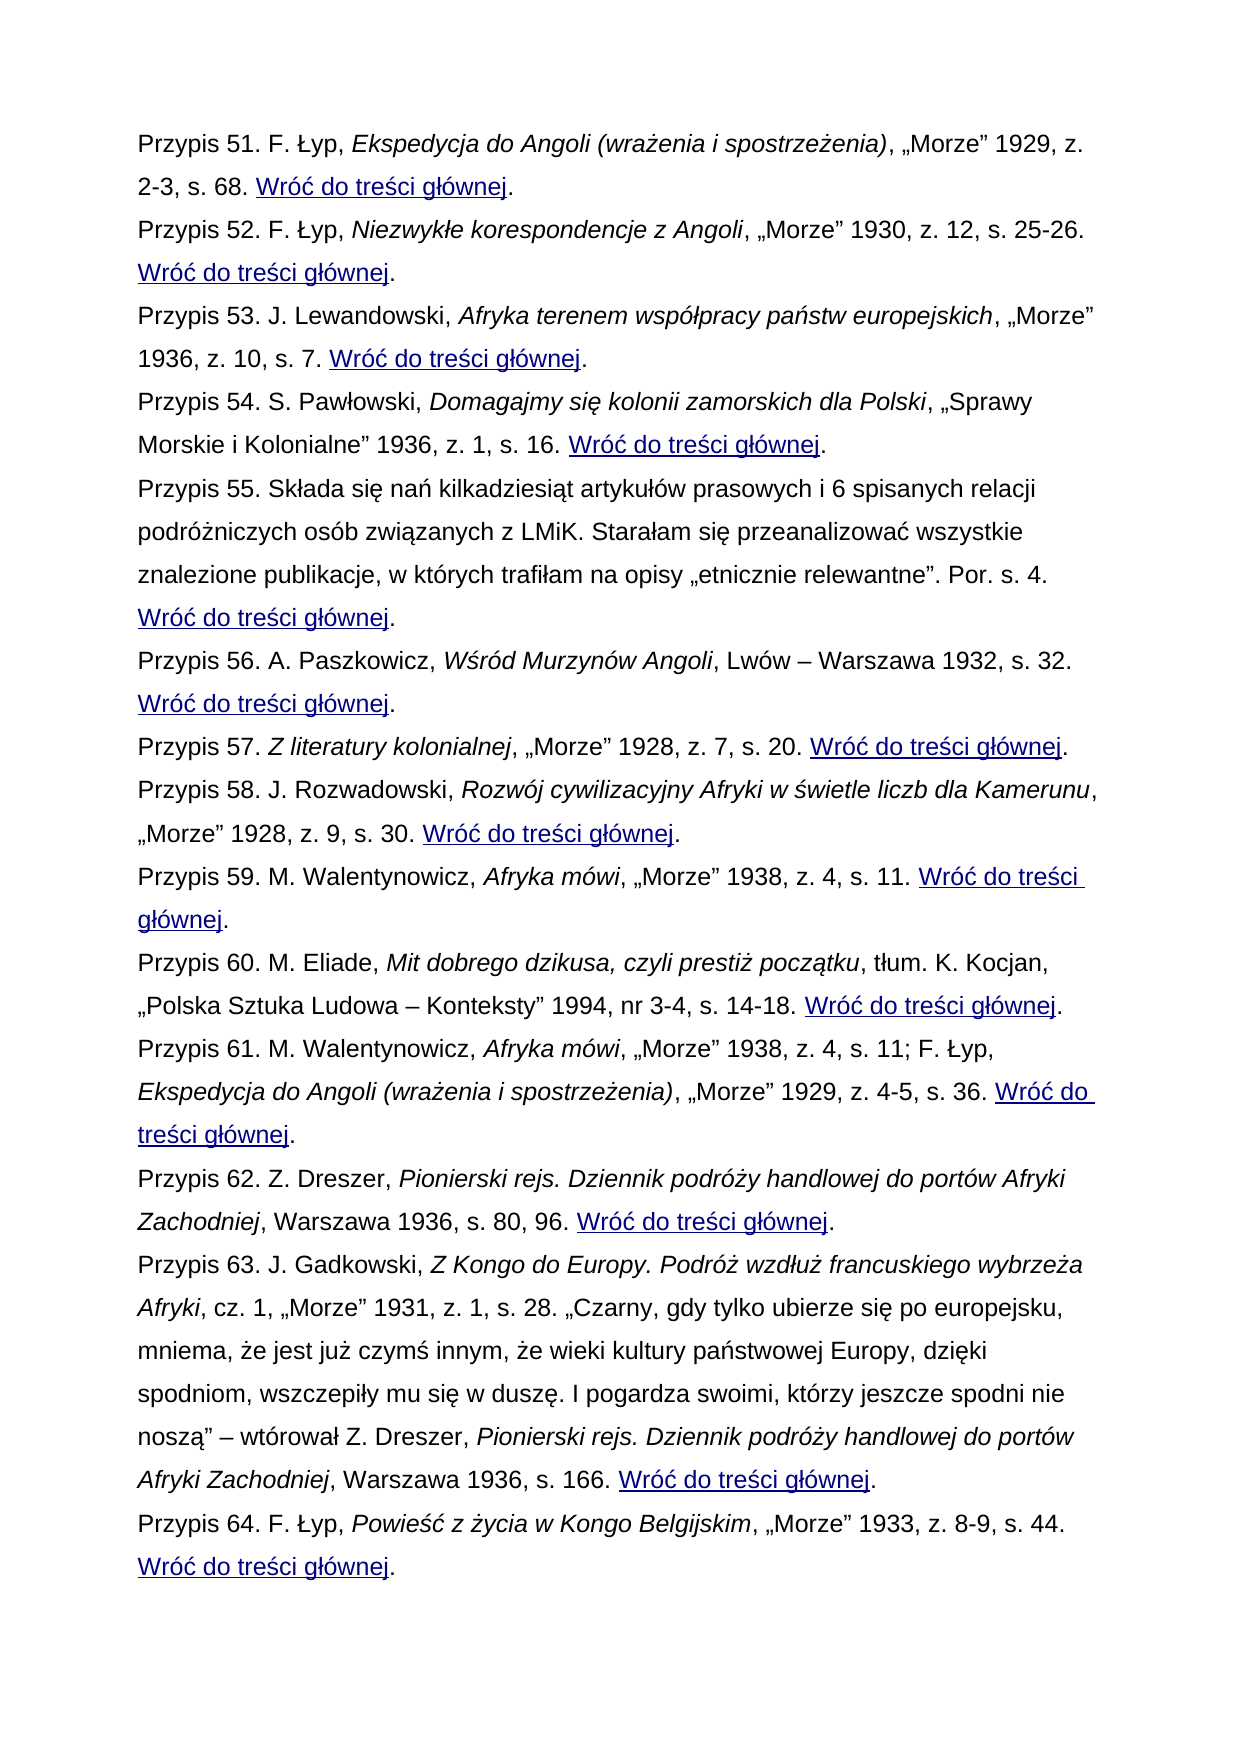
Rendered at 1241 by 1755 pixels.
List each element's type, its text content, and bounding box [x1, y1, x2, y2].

text Przypis 56. A. Paszkowicz, Wśród Murzynów Angoli, Lwów – Warszawa 1932, s. 32. Wróć do treści głównej. [137, 646, 1100, 718]
text Przypis 52. F. Łyp, Niezwykłe korespondencje z Angoli, „Morze” 1930, z. 12, s. 25-26. Wróć do treści głównej. [137, 215, 1100, 287]
text Przypis 53. J. Lewandowski, Afryka terenem współpracy państw europejskich, „Morze” 1936, z. 10, s. 7. Wróć do treści głównej. [137, 301, 1100, 373]
text Przypis 57. Z literatury kolonialnej, „Morze” 1928, z. 7, s. 20. Wróć do treści głównej. [137, 732, 1100, 761]
text Przypis 60. M. Eliade, Mit dobrego dzikusa, czyli prestiż początku, tłum. K. Kocjan, „Polska Sztuka Ludowa – Konteksty” 1994, nr 3-4, s. 14-18. Wróć do treści głównej. [137, 948, 1100, 1020]
text Przypis 51. F. Łyp, Ekspedycja do Angoli (wrażenia i spostrzeżenia), „Morze” 1929, z. 2-3, s. 68. Wróć do treści głównej. [137, 128, 1100, 200]
text Przypis 54. S. Pawłowski, Domagajmy się kolonii zamorskich dla Polski, „Sprawy Morskie i Kolonialne” 1936, z. 1, s. 16. Wróć do treści głównej. [137, 387, 1100, 459]
text Przypis 64. F. Łyp, Powieść z życia w Kongo Belgijskim, „Morze” 1933, z. 8-9, s. 44. Wróć do treści głównej. [137, 1508, 1100, 1580]
text Przypis 61. M. Walentynowicz, Afryka mówi, „Morze” 1938, z. 4, s. 11; F. Łyp, Ekspedycja do Angoli (wrażenia i spostrzeżenia), „Morze” 1929, z. 4-5, s. 36. Wróć do treści głównej. [137, 1034, 1100, 1149]
text Przypis 55. Składa się nań kilkadziesiąt artykułów prasowych i 6 spisanych relacji podróżniczych osób związanych z LMiK. Starałam się przeanalizować wszystkie znalezione publikacje, w których trafiłam na opisy „etnicznie relewantne”. Por. s. 4. Wróć do treści głównej. [137, 473, 1100, 632]
text Przypis 59. M. Walentynowicz, Afryka mówi, „Morze” 1938, z. 4, s. 11. Wróć do treści głównej. [137, 862, 1100, 933]
text Przypis 58. J. Rozwadowski, Rozwój cywilizacyjny Afryki w świetle liczb dla Kamerunu, „Morze” 1928, z. 9, s. 30. Wróć do treści głównej. [137, 775, 1100, 847]
text Przypis 63. J. Gadkowski, Z Kongo do Europy. Podróż wzdłuż francuskiego wybrzeża Afryki, cz. 1, „Morze” 1931, z. 1, s. 28. „Czarny, gdy tylko ubierze się po europejsku, mniema, że jest już czymś innym, że wieki kultury państwowej Europy, dzięki spodniom, wszczepiły mu się w duszę. I pogardza swoimi, którzy jeszcze spodni nie noszą” – wtórował Z. Dreszer, Pionierski rejs. Dziennik podróży handlowej do portów Afryki Zachodniej, Warszawa 1936, s. 166. Wróć do treści głównej. [137, 1250, 1100, 1494]
text Przypis 62. Z. Dreszer, Pionierski rejs. Dziennik podróży handlowej do portów Afryki Zachodniej, Warszawa 1936, s. 80, 96. Wróć do treści głównej. [137, 1163, 1100, 1235]
